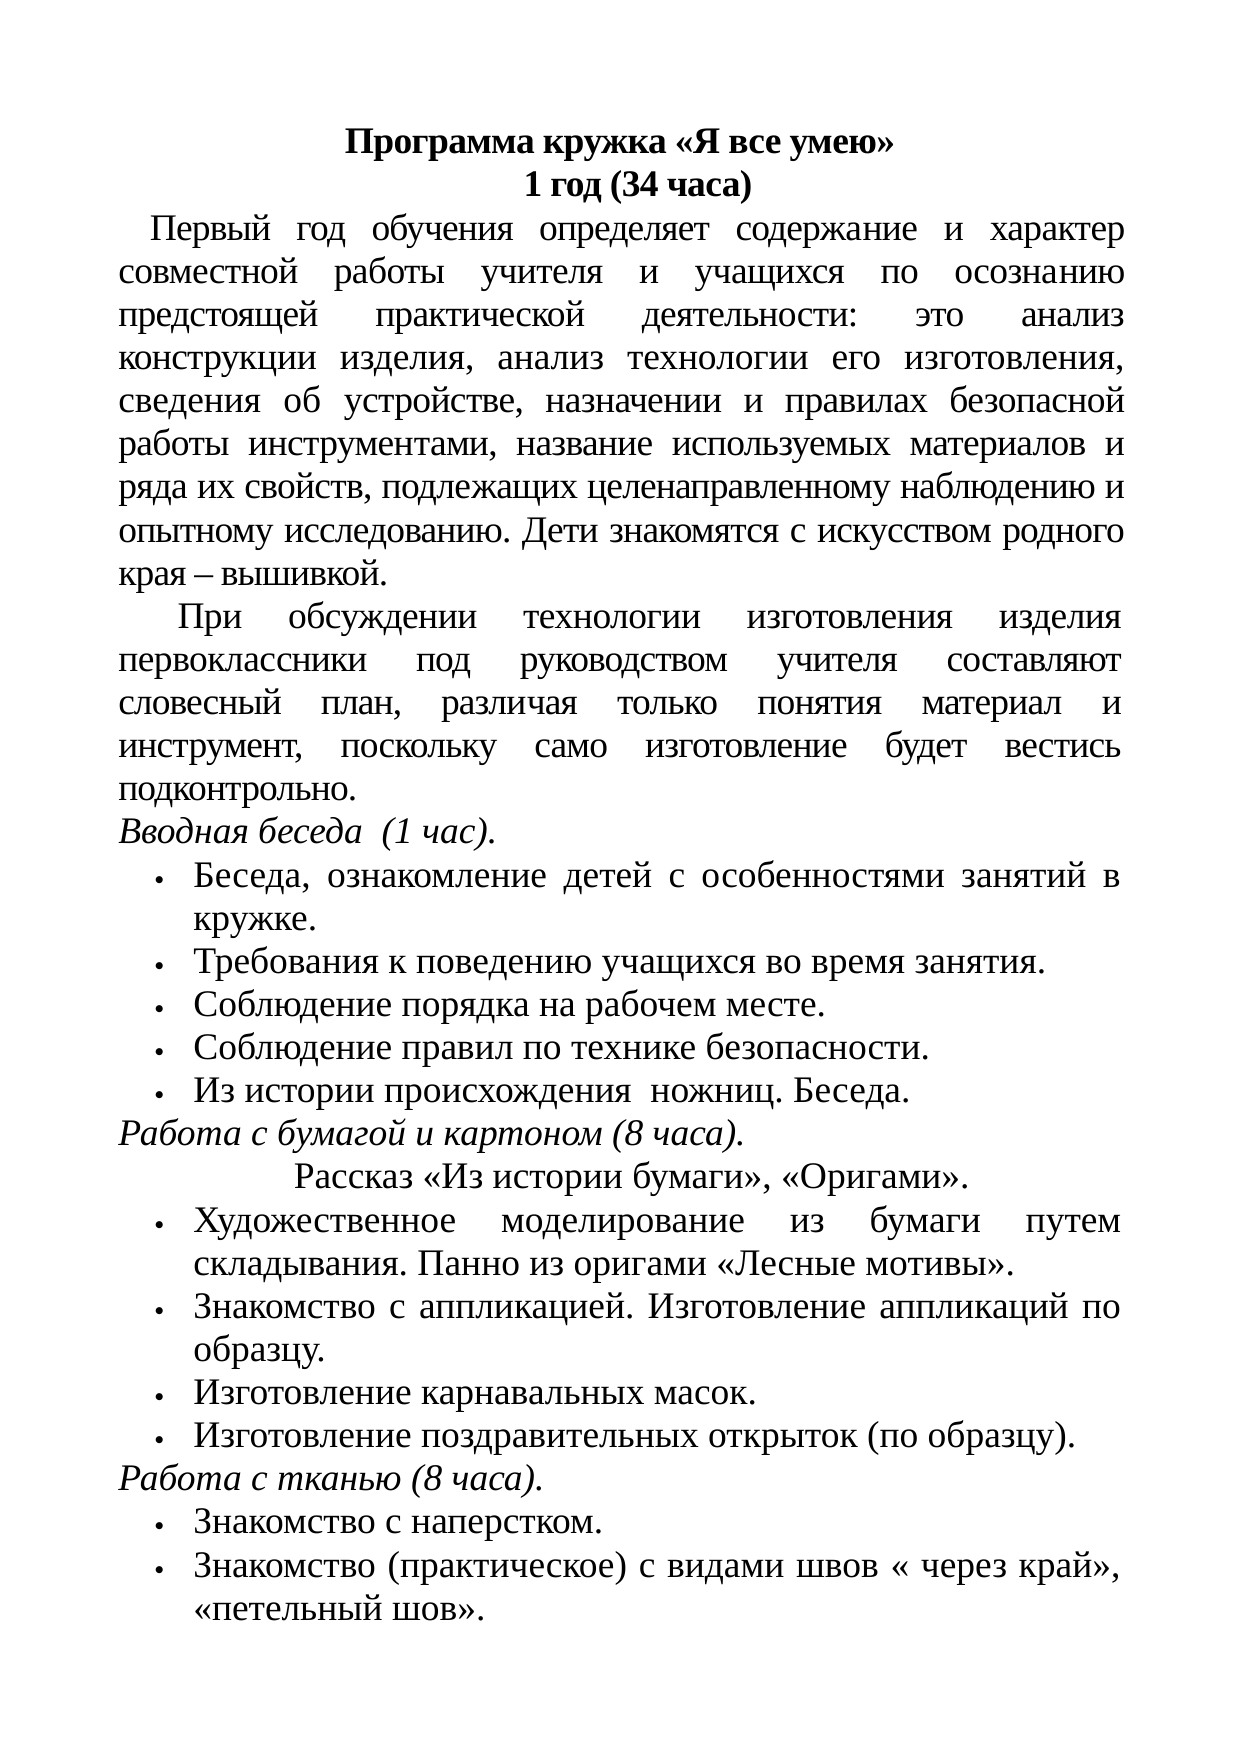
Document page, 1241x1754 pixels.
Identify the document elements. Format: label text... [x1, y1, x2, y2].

list Знакомство (практическое) с видами швов « через край», «петельный шов». [156, 1542, 1122, 1628]
list Соблюдение правил по технике безопасности. [156, 1024, 1122, 1068]
list Знакомство с аппликацией. Изготовление аппликаций по образцу. [156, 1283, 1122, 1369]
text Работа с тканью (8 часа). [118, 1456, 1122, 1499]
list Беседа, ознакомление детей с особенностями занятий в кружке. [156, 852, 1122, 938]
list Программа кружка «Я все умею» [118, 118, 1122, 161]
text При обсуждении технологии изготовления изделия первоклассники под руководством учителя составляют словесный план, различая только понятия материал и инструмент, поскольку само изготовление будет вестись подконтрольно. [118, 593, 1122, 809]
text Работа с бумагой и картоном (8 часа). [118, 1111, 1122, 1154]
list Из истории происхождения ножниц. Беседа. [156, 1068, 1122, 1111]
list Рассказ «Из истории бумаги», «Оригами». [0, 1154, 1122, 1197]
list Художественное моделирование из бумаги путем складывания. Панно из оригами «Лесные мотивы». [156, 1197, 1122, 1283]
list Изготовление поздравительных открыток (по образцу). [156, 1413, 1122, 1456]
text Первый год обучения определяет содержание и характер совместной работы учителя и учащихся по осознанию предстоящей практической деятельности: это анализ конструкции изделия, анализ технологии его изготовления, сведения об устройстве, назначении и правилах безопасной работы инструментами, название используемых материалов и ряда их свойств, подлежащих целенаправленному наблюдению и опытному исследованию. Дети знакомятся с искусством родного края – вышивкой. [118, 205, 1125, 593]
list Требования к поведению учащихся во время занятия. [156, 938, 1122, 981]
list Изготовление карнавальных масок. [156, 1369, 1122, 1413]
list Знакомство с наперстком. [156, 1499, 1122, 1542]
list Соблюдение порядка на рабочем месте. [156, 981, 1122, 1024]
text Вводная беседа (1 час). [118, 809, 1122, 852]
text 1 год (34 часа) [118, 161, 1125, 204]
